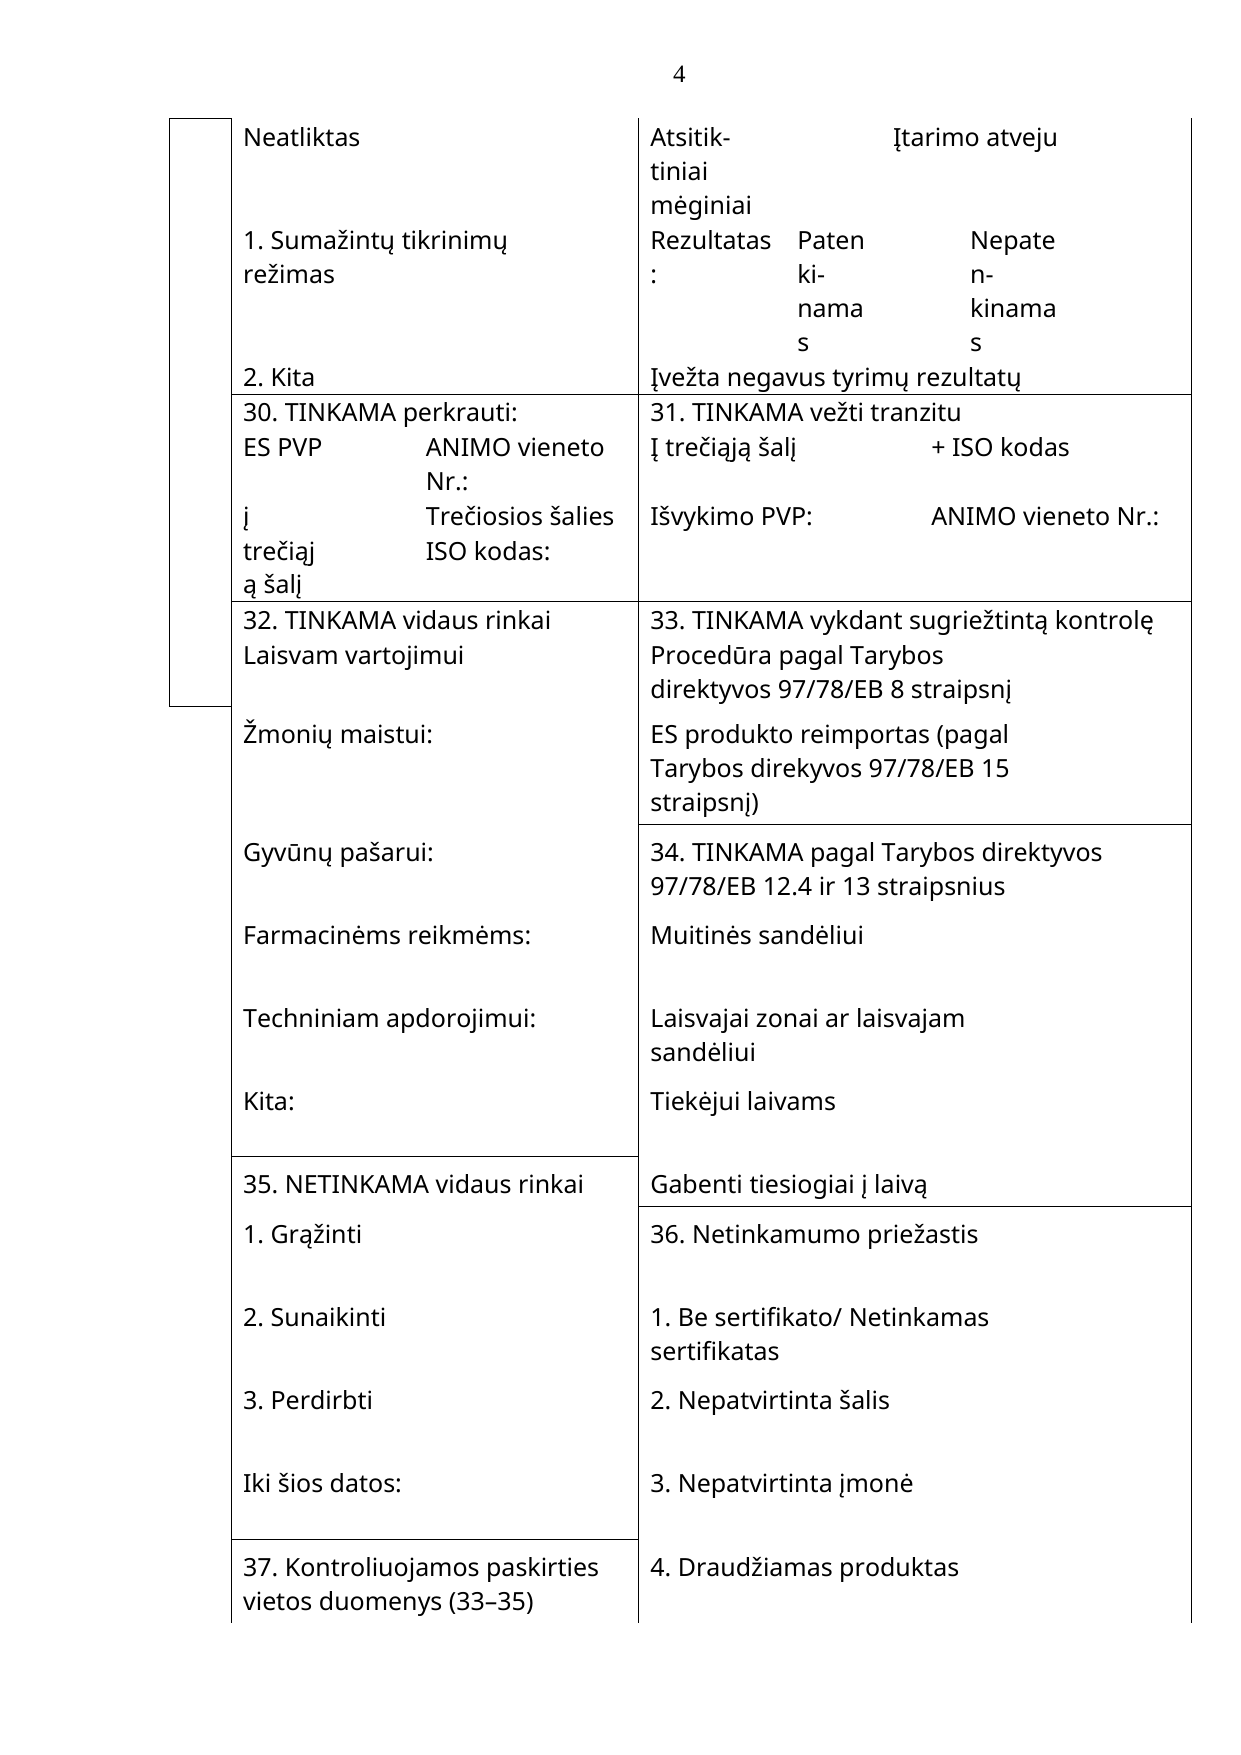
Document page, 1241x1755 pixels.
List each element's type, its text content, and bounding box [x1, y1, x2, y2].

table_cell aaaa [564, 1456, 638, 1539]
table_cell [170, 1456, 231, 1539]
table_cell Farmacinėms reikmėms: [232, 908, 563, 990]
table_cell ANIMO vieneto Nr.: [920, 498, 1191, 601]
table_cell 1. Grąžinti [232, 1206, 563, 1290]
table_cell aaaa [564, 1206, 638, 1290]
table_cell aaaa [1070, 1290, 1191, 1373]
table_cell aaaa [1073, 359, 1191, 394]
table_cell Laisvam vartojimui [232, 636, 638, 706]
table_cell [170, 1206, 231, 1290]
table_cell 35. NETINKAMA vidaus rinkai [232, 1157, 638, 1206]
table_cell Tiekėjui laivams [639, 1073, 1070, 1156]
table_cell aaaa [564, 824, 638, 907]
table_cell Įvežta negavus tyrimų rezultatų [639, 359, 1073, 394]
table_cell Patenki- namas [786, 221, 882, 359]
table_cell aaaa [564, 908, 638, 990]
table_cell [170, 1073, 231, 1156]
table_cell 36. Netinkamumo priežastis [639, 1207, 1191, 1290]
table_cell aaaa [1070, 1373, 1191, 1456]
table_cell 34. TINKAMA pagal Tarybos direktyvos 97/78/EB 12.4 ir 13 straipsnius [639, 825, 1191, 907]
table_cell aaaa [882, 221, 959, 359]
table_cell 1. Sumažintų tikrinimų režimas [232, 221, 545, 359]
table_cell Rezultatas: [639, 221, 786, 359]
table_cell Žmonių maistui: [232, 706, 563, 823]
table_cell Muitinės sandėliui [639, 908, 1070, 990]
table_cell 32. TINKAMA vidaus rinkai [232, 602, 638, 636]
table_cell ES produkto reimportas (pagal Tarybos direkyvos 97/78/EB 15 straipsnį) [639, 706, 1070, 823]
table_cell aaaa [1070, 1456, 1191, 1539]
table_cell 3. Nepatvirtinta įmonė [639, 1456, 1070, 1539]
table_cell Į trečiąją šalį [639, 429, 920, 498]
table_cell Techniniam apdorojimui: [232, 990, 563, 1073]
table_cell aaaa [1070, 908, 1191, 990]
table_cell 3. Perdirbti [232, 1373, 563, 1456]
table_cell aaaa [1070, 1073, 1191, 1156]
table_cell 2. Sunaikinti [232, 1290, 563, 1373]
table_cell Išvykimo PVP: [639, 498, 920, 601]
table_cell aaaa [564, 990, 638, 1073]
table_cell aaaa [1070, 1539, 1191, 1623]
table_cell aaaa [339, 498, 414, 601]
table_header [170, 119, 231, 706]
table_cell aaaa [545, 221, 638, 359]
table_cell 4. Draudžiamas produktas [639, 1539, 1070, 1623]
table_cell aaaa [1073, 118, 1191, 221]
table_cell 2. Nepatvirtinta šalis [639, 1373, 1070, 1456]
table_cell aaaa [564, 1373, 638, 1456]
table_cell ANIMO vieneto Nr.: [414, 429, 638, 498]
table_cell aaaa [339, 429, 414, 498]
table_cell aaaa [1070, 1156, 1191, 1206]
table_cell [170, 990, 231, 1073]
table_cell Trečiosios šalies ISO kodas: [414, 498, 638, 601]
table_cell ES PVP [232, 429, 339, 498]
table_cell 37. Kontroliuojamos paskirties vietos duomenys (33–35) [232, 1540, 638, 1623]
table_cell aaaa [1070, 636, 1191, 706]
table_cell [170, 1539, 231, 1623]
table_cell 1. Be sertifikato/ Netinkamas sertifikatas [639, 1290, 1070, 1373]
table_cell Laisvajai zonai ar laisvajam sandėliui [639, 990, 1070, 1073]
table_cell 33. TINKAMA vykdant sugriežtintą kontrolę [639, 602, 1191, 636]
table_cell Gabenti tiesiogiai į laivą [639, 1156, 1070, 1206]
table_cell Neatliktas [232, 118, 638, 221]
table_cell Gyvūnų pašarui: [232, 824, 563, 907]
table_cell Atsitik- tiniai mėginiai [639, 118, 786, 221]
table_cell aaaa [545, 359, 638, 394]
table_cell Procedūra pagal Tarybos direktyvos 97/78/EB 8 straipsnį [639, 636, 1070, 706]
table_cell aaaa [786, 118, 882, 221]
table_cell [170, 707, 231, 823]
table_cell [170, 1156, 231, 1206]
table_cell aaaa [1073, 395, 1191, 429]
table_cell 2. Kita [232, 359, 545, 394]
table_cell aaaa [1070, 990, 1191, 1073]
table_cell aaaa [564, 706, 638, 823]
table_cell [170, 824, 231, 907]
table_cell Kita: [232, 1073, 563, 1156]
table_cell [170, 1290, 231, 1373]
table_cell 30. TINKAMA perkrauti: [232, 395, 638, 429]
table_cell 31. TINKAMA vežti tranzitu [639, 395, 1073, 429]
table_cell [170, 908, 231, 990]
table_cell aaaa [564, 1290, 638, 1373]
table_cell aaaa [564, 1073, 638, 1156]
table_cell Iki šios datos: [232, 1456, 563, 1539]
table_cell aaaa [1073, 221, 1191, 359]
table_cell į trečiąją šalį [232, 498, 339, 601]
table_cell Nepaten- kinamas [959, 221, 1073, 359]
table_cell aaaa [1070, 706, 1191, 823]
table_cell Įtarimo atveju [882, 118, 1073, 221]
table_cell + ISO kodas [920, 429, 1191, 498]
table_cell [170, 1373, 231, 1456]
